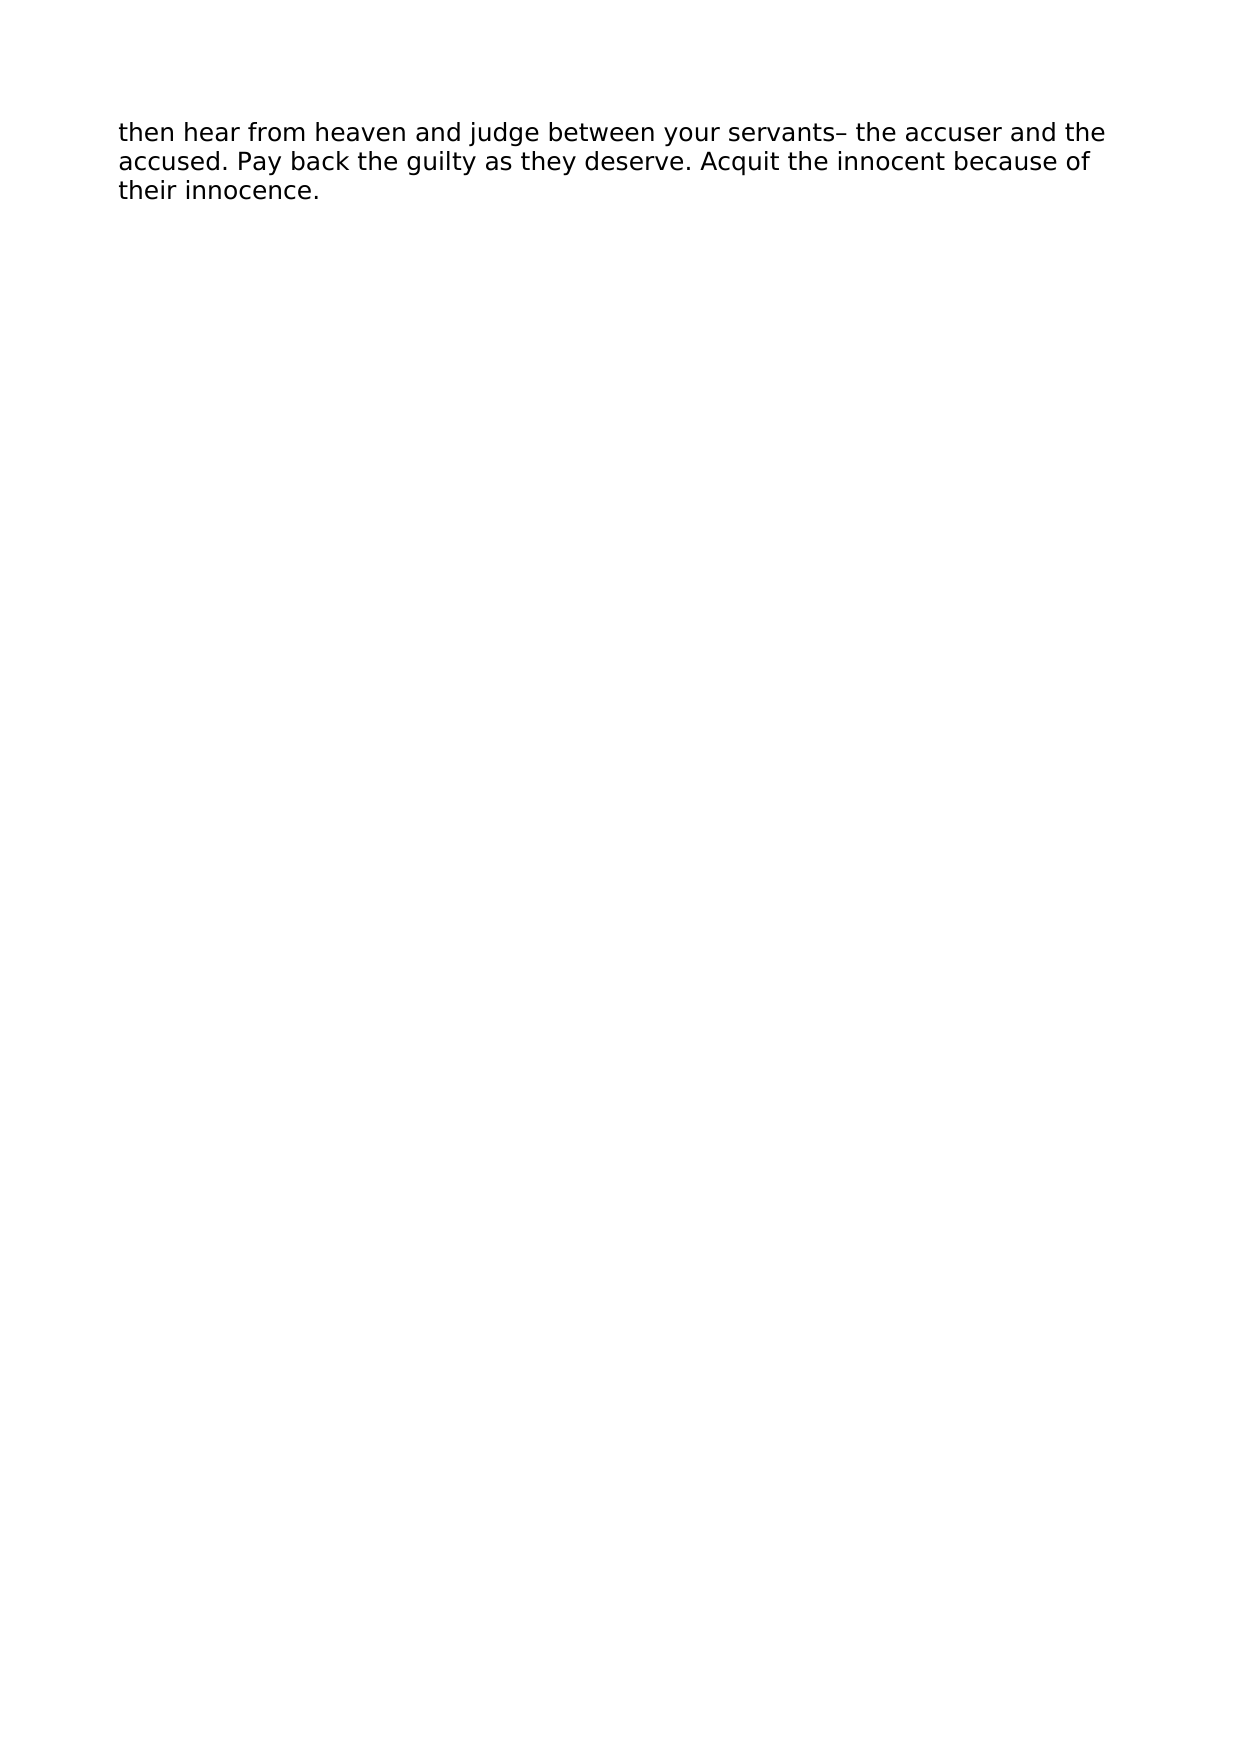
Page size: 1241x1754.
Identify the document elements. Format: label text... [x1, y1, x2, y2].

text then hear from heaven and judge between your servants– the accuser and the accused. Pay back the guilty as they deserve. Acquit the innocent because of their innocence. [118, 118, 1122, 206]
